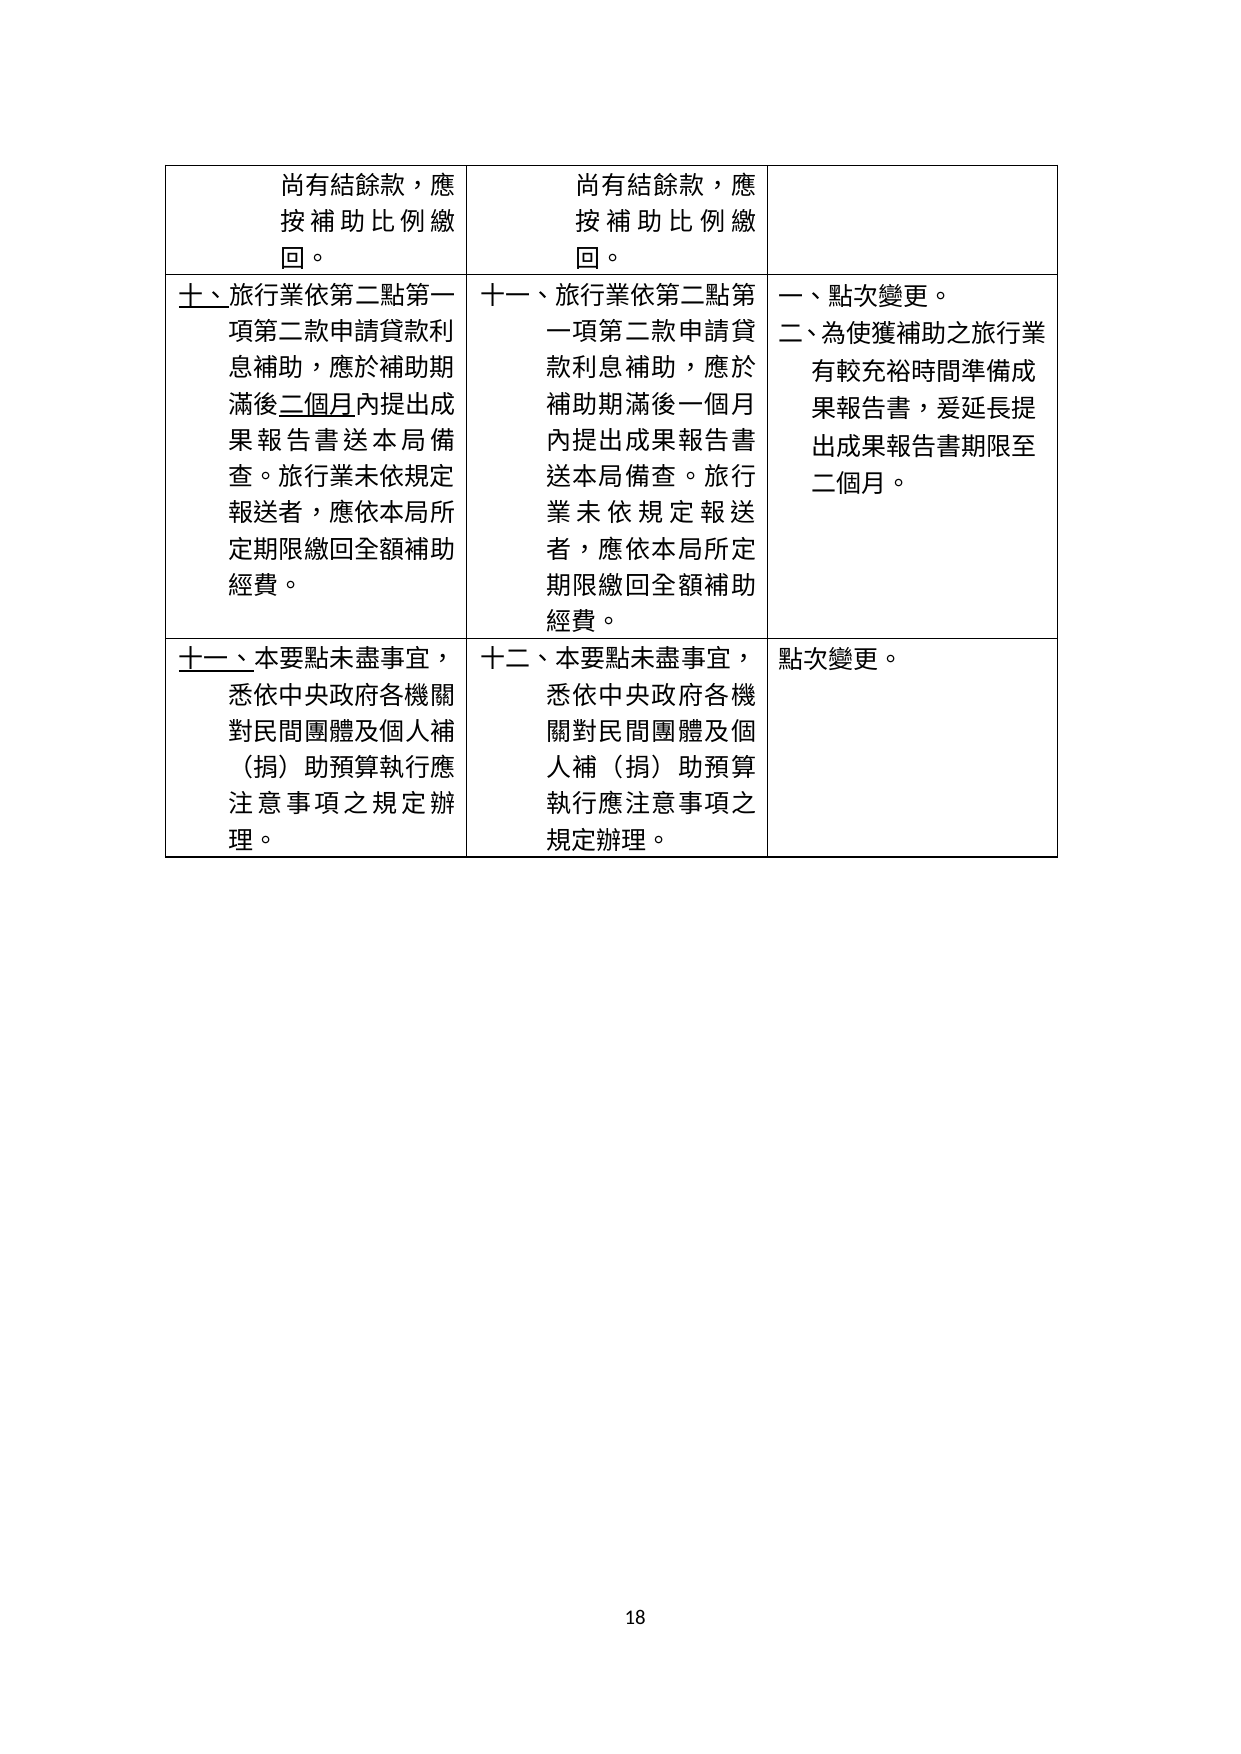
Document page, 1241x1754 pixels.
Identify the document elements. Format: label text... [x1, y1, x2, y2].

table_cell 點次變更。 [768, 639, 1057, 856]
table_cell [768, 166, 1057, 274]
table_cell 尚有結餘款，應按補助比例繳回。 [166, 166, 466, 274]
table_cell 十、旅行業依第二點第一項第二款申請貸款利息補助，應於補助期滿後二個月內提出成果報告書送本局備查。旅行業未依規定報送者，應依本局所定期限繳回全額補助經費。 [166, 275, 466, 638]
table_cell 十二、本要點未盡事宜，悉依中央政府各機關對民間團體及個人補（捐）助預算執行應注意事項之規定辦理。 [467, 639, 767, 856]
table_cell 十一、旅行業依第二點第一項第二款申請貸款利息補助，應於補助期滿後一個月內提出成果報告書送本局備查。旅行業未依規定報送者，應依本局所定期限繳回全額補助經費。 [467, 275, 767, 638]
table_cell 尚有結餘款，應按補助比例繳回。 [467, 166, 767, 274]
table_cell 十一、本要點未盡事宜，悉依中央政府各機關對民間團體及個人補（捐）助預算執行應注意事項之規定辦理。 [166, 639, 466, 856]
table_cell 一、點次變更。 二、為使獲補助之旅行業有較充裕時間準備成果報告書，爰延長提出成果報告書期限至二個月。 [768, 275, 1057, 638]
